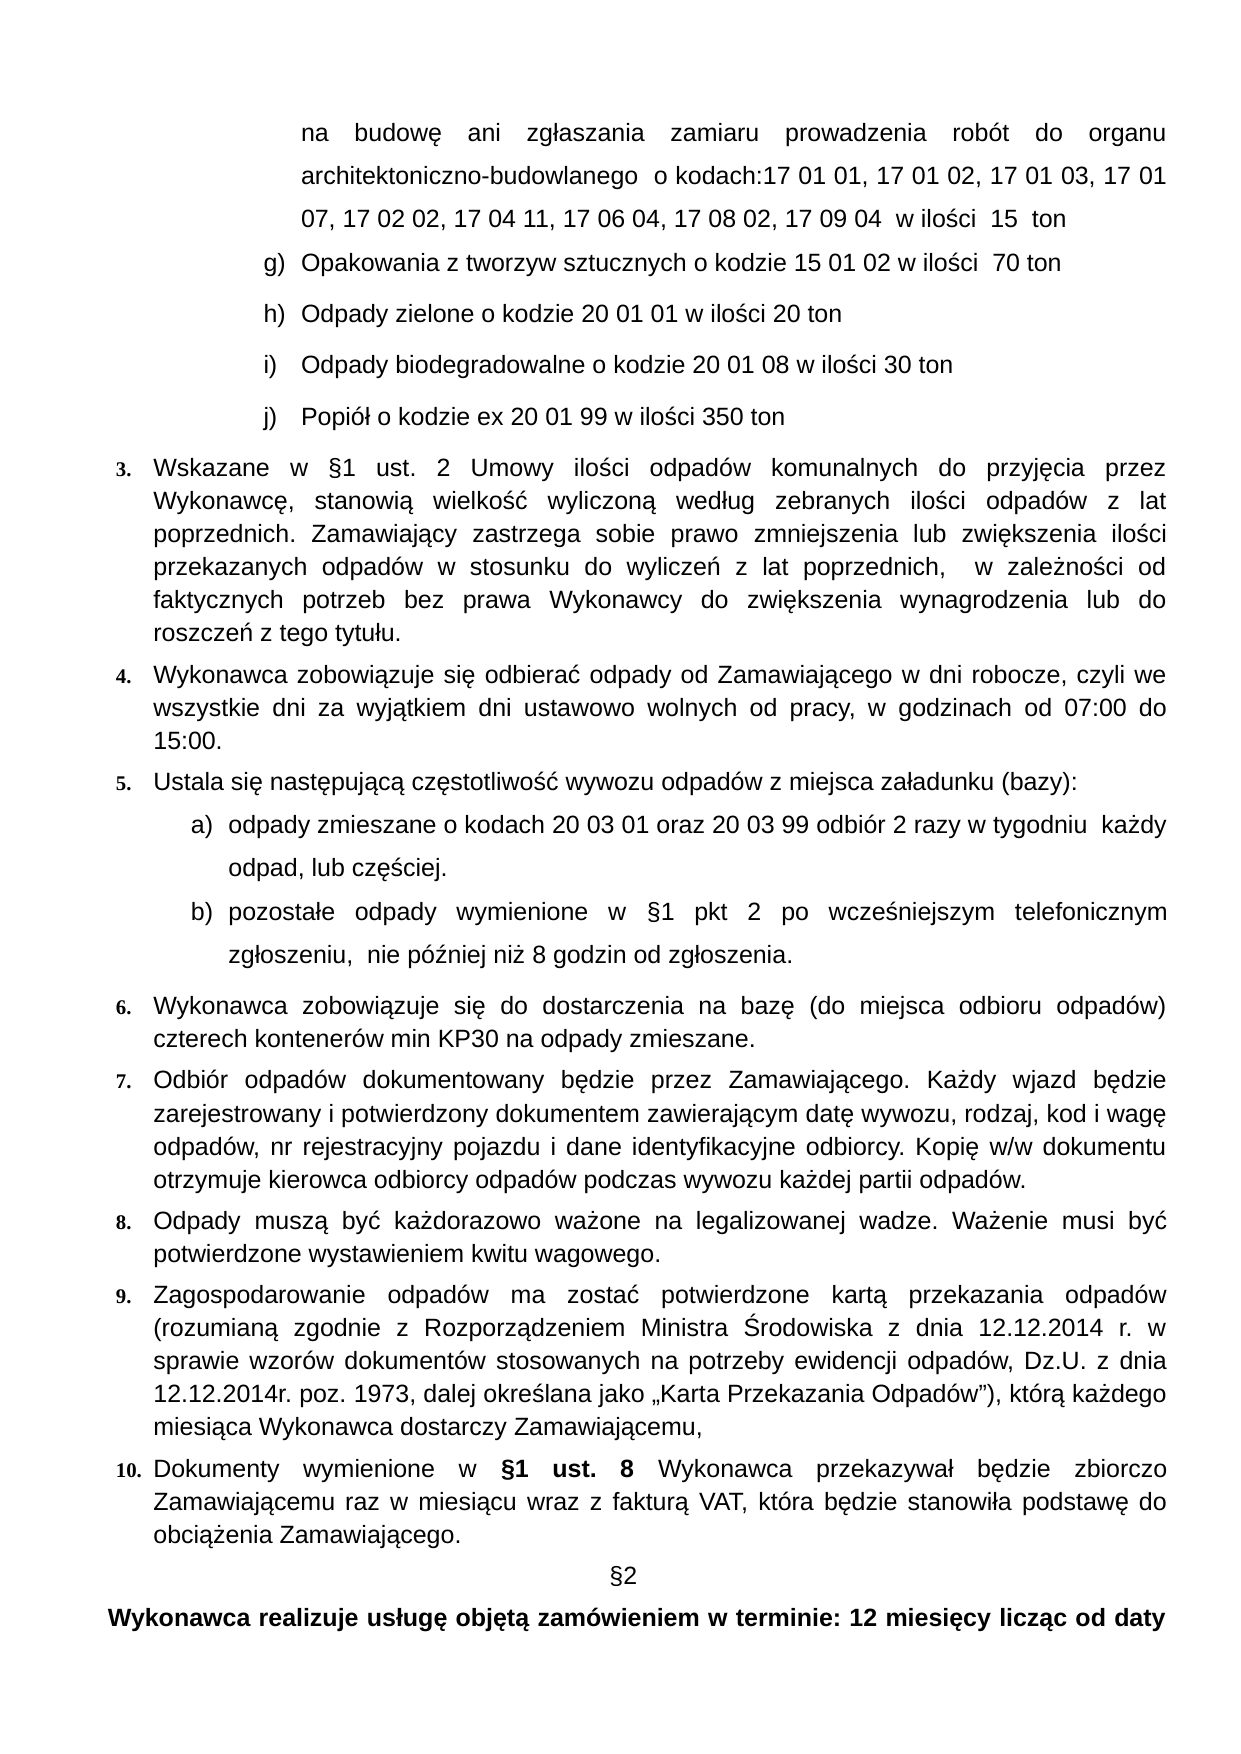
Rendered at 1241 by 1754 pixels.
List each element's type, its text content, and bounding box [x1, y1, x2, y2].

list Odpady zielone o kodzie 20 01 01 w ilości 20 ton [263, 299, 1168, 328]
list Odpady biodegradowalne o kodzie 20 01 08 w ilości 30 ton [263, 350, 1168, 379]
list Odpady muszą być każdorazowo ważone na legalizowanej wadze. Ważenie musi być potwierdzone wystawieniem kwitu wagowego. [116, 1206, 1168, 1268]
list odpady zmieszane o kodach 20 03 01 oraz 20 03 99 odbiór 2 razy w tygodniu każdy odpad, lub częściej. [191, 810, 1168, 882]
list na budowę ani zgłaszania zamiaru prowadzenia robót do organu architektoniczno-budowlanego o kodach:17 01 01, 17 01 02, 17 01 03, 17 01 07, 17 02 02, 17 04 11, 17 06 04, 17 08 02, 17 09 04 w ilości 15 ton [263, 118, 1168, 233]
list Wykonawca zobowiązuje się do dostarczenia na bazę (do miejsca odbioru odpadów) czterech kontenerów min KP30 na odpady zmieszane. [116, 991, 1168, 1053]
text §2 [78, 1561, 1168, 1590]
list pozostałe odpady wymienione w §1 pkt 2 po wcześniejszym telefonicznym zgłoszeniu, nie później niż 8 godzin od zgłoszenia. [191, 897, 1168, 968]
list Zagospodarowanie odpadów ma zostać potwierdzone kartą przekazania odpadów (rozumianą zgodnie z Rozporządzeniem Ministra Środowiska z dnia 12.12.2014 r. w sprawie wzorów dokumentów stosowanych na potrzeby ewidencji odpadów, Dz.U. z dnia 12.12.2014r. poz. 1973, dalej określana jako „Karta Przekazania Odpadów”), którą każdego miesiąca Wykonawca dostarczy Zamawiającemu, [116, 1280, 1168, 1441]
list Opakowania z tworzyw sztucznych o kodzie 15 01 02 w ilości 70 ton [263, 247, 1168, 276]
list Wskazane w §1 ust. 2 Umowy ilości odpadów komunalnych do przyjęcia przez Wykonawcę, stanowią wielkość wyliczoną według zebranych ilości odpadów z lat poprzednich. Zamawiający zastrzega sobie prawo zmniejszenia lub zwiększenia ilości przekazanych odpadów w stosunku do wyliczeń z lat poprzednich, w zależności od faktycznych potrzeb bez prawa Wykonawcy do zwiększenia wynagrodzenia lub do roszczeń z tego tytułu. [116, 453, 1168, 647]
list Dokumenty wymienione w §1 ust. 8 Wykonawca przekazywał będzie zbiorczo Zamawiającemu raz w miesiącu wraz z fakturą VAT, która będzie stanowiła podstawę do obciążenia Zamawiającego. [116, 1454, 1168, 1548]
list Wykonawca zobowiązuje się odbierać odpady od Zamawiającego w dni robocze, czyli we wszystkie dni za wyjątkiem dni ustawowo wolnych od pracy, w godzinach od 07:00 do 15:00. [116, 660, 1168, 754]
list Odbiór odpadów dokumentowany będzie przez Zamawiającego. Każdy wjazd będzie zarejestrowany i potwierdzony dokumentem zawierającym datę wywozu, rodzaj, kod i wagę odpadów, nr rejestracyjny pojazdu i dane identyfikacyjne odbiorcy. Kopię w/w dokumentu otrzymuje kierowca odbiorcy odpadów podczas wywozu każdej partii odpadów. [116, 1066, 1168, 1193]
list Ustala się następującą częstotliwość wywozu odpadów z miejsca załadunku (bazy): [116, 767, 1168, 796]
list Popiół o kodzie ex 20 01 99 w ilości 350 ton [263, 402, 1168, 431]
text Wykonawca realizuje usługę objętą zamówieniem w terminie: 12 miesięcy licząc od daty [108, 1602, 1168, 1631]
